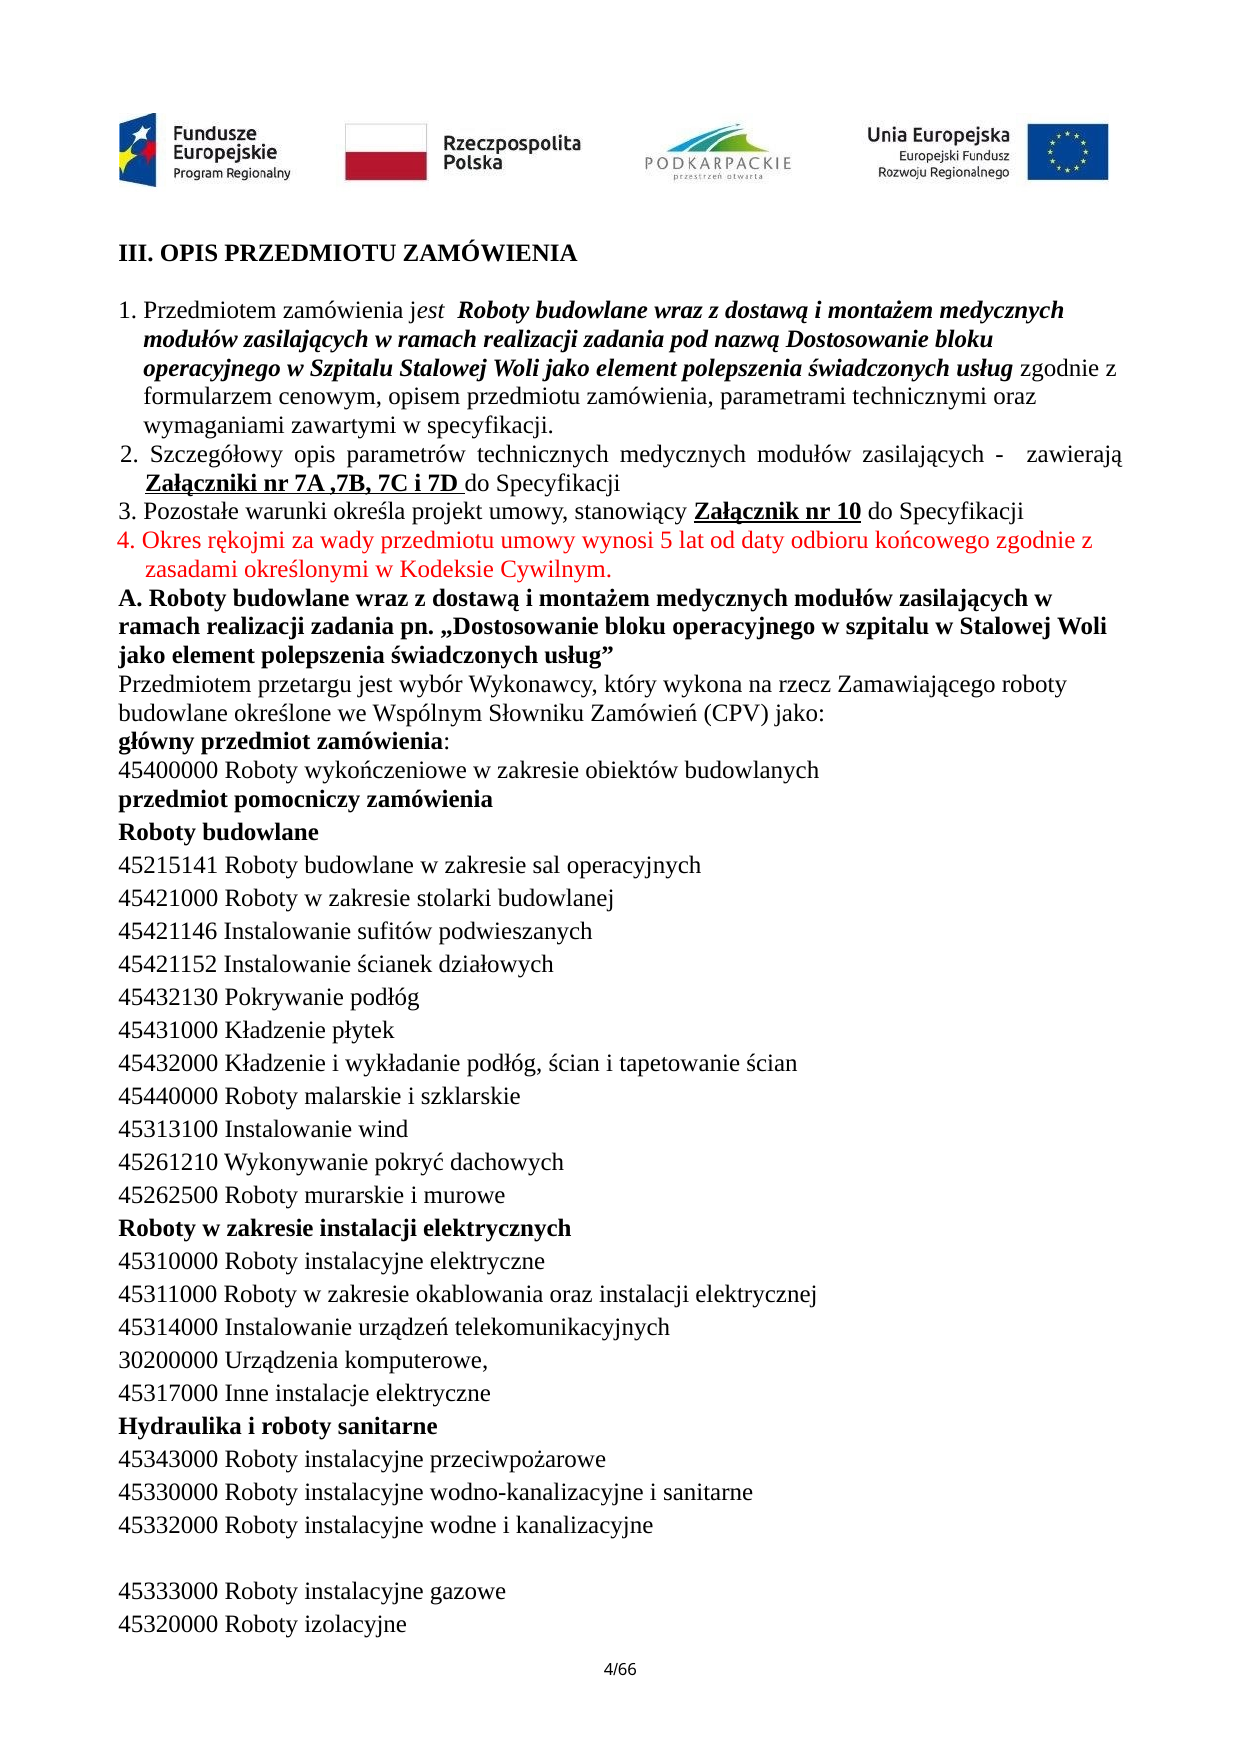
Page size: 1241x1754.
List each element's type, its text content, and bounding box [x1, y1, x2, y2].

text Przedmiotem przetargu jest wybór Wykonawcy, który wykona na rzecz Zamawiającego roboty budowlane określone we Wspólnym Słowniku Zamówień (CPV) jako: [118, 669, 1122, 726]
text 45310000 Roboty instalacyjne elektryczne [118, 1246, 1122, 1275]
text główny przedmiot zamówienia: [118, 726, 1122, 755]
text 45440000 Roboty malarskie i szklarskie [118, 1081, 1122, 1110]
text Hydraulika i roboty sanitarne [118, 1411, 1122, 1440]
text 2. Szczegółowy opis parametrów technicznych medycznych modułów zasilających - zawierają Załączniki nr 7A ,7B, 7C i 7D do Specyfikacji [120, 439, 1122, 496]
text 45215141 Roboty budowlane w zakresie sal operacyjnych [118, 850, 1122, 879]
text III. OPIS PRZEDMIOTU ZAMÓWIENIA [118, 238, 1122, 266]
text 45262500 Roboty murarskie i murowe [118, 1180, 1122, 1209]
text 45421000 Roboty w zakresie stolarki budowlanej [118, 883, 1122, 912]
text 45311000 Roboty w zakresie okablowania oraz instalacji elektrycznej [118, 1279, 1122, 1308]
text Roboty w zakresie instalacji elektrycznych [118, 1213, 1122, 1242]
text 45343000 Roboty instalacyjne przeciwpożarowe [118, 1444, 1122, 1473]
text 45431000 Kładzenie płytek [118, 1015, 1122, 1044]
text 45400000 Roboty wykończeniowe w zakresie obiektów budowlanych [118, 755, 1122, 784]
picture [119, 113, 1117, 192]
text 45313100 Instalowanie wind [118, 1114, 1122, 1143]
text 45333000 Roboty instalacyjne gazowe [118, 1576, 1122, 1605]
text A. Roboty budowlane wraz z dostawą i montażem medycznych modułów zasilających w ramach realizacji zadania pn. „Dostosowanie bloku operacyjnego w szpitalu w Stalowej Woli jako element polepszenia świadczonych usług” [118, 583, 1122, 669]
text 45330000 Roboty instalacyjne wodno-kanalizacyjne i sanitarne [118, 1477, 1122, 1506]
text 1. Przedmiotem zamówienia jest Roboty budowlane wraz z dostawą i montażem medycznych modułów zasilających w ramach realizacji zadania pod nazwą Dostosowanie bloku operacyjnego w Szpitalu Stalowej Woli jako element polepszenia świadczonych usług zgodnie z formularzem cenowym, opisem przedmiotu zamówienia, parametrami technicznymi oraz wymaganiami zawartymi w specyfikacji. [118, 295, 1122, 439]
text 45317000 Inne instalacje elektryczne [118, 1378, 1122, 1407]
text 30200000 Urządzenia komputerowe, [118, 1345, 1122, 1374]
text Roboty budowlane [118, 817, 1122, 846]
text 45421146 Instalowanie sufitów podwieszanych [118, 916, 1122, 945]
text 45421152 Instalowanie ścianek działowych [118, 949, 1122, 978]
text 45314000 Instalowanie urządzeń telekomunikacyjnych [118, 1312, 1122, 1341]
text 45261210 Wykonywanie pokryć dachowych [118, 1147, 1122, 1176]
text 45432130 Pokrywanie podłóg [118, 982, 1122, 1011]
text 4. Okres rękojmi za wady przedmiotu umowy wynosi 5 lat od daty odbioru końcowego zgodnie z zasadami określonymi w Kodeksie Cywilnym. [117, 525, 1122, 583]
text 45320000 Roboty izolacyjne [118, 1609, 1122, 1638]
text przedmiot pomocniczy zamówienia [118, 784, 1122, 813]
text 3. Pozostałe warunki określa projekt umowy, stanowiący Załącznik nr 10 do Specyfikacji [118, 496, 1122, 525]
text 45432000 Kładzenie i wykładanie podłóg, ścian i tapetowanie ścian [118, 1048, 1122, 1077]
text 45332000 Roboty instalacyjne wodne i kanalizacyjne [118, 1510, 1122, 1539]
